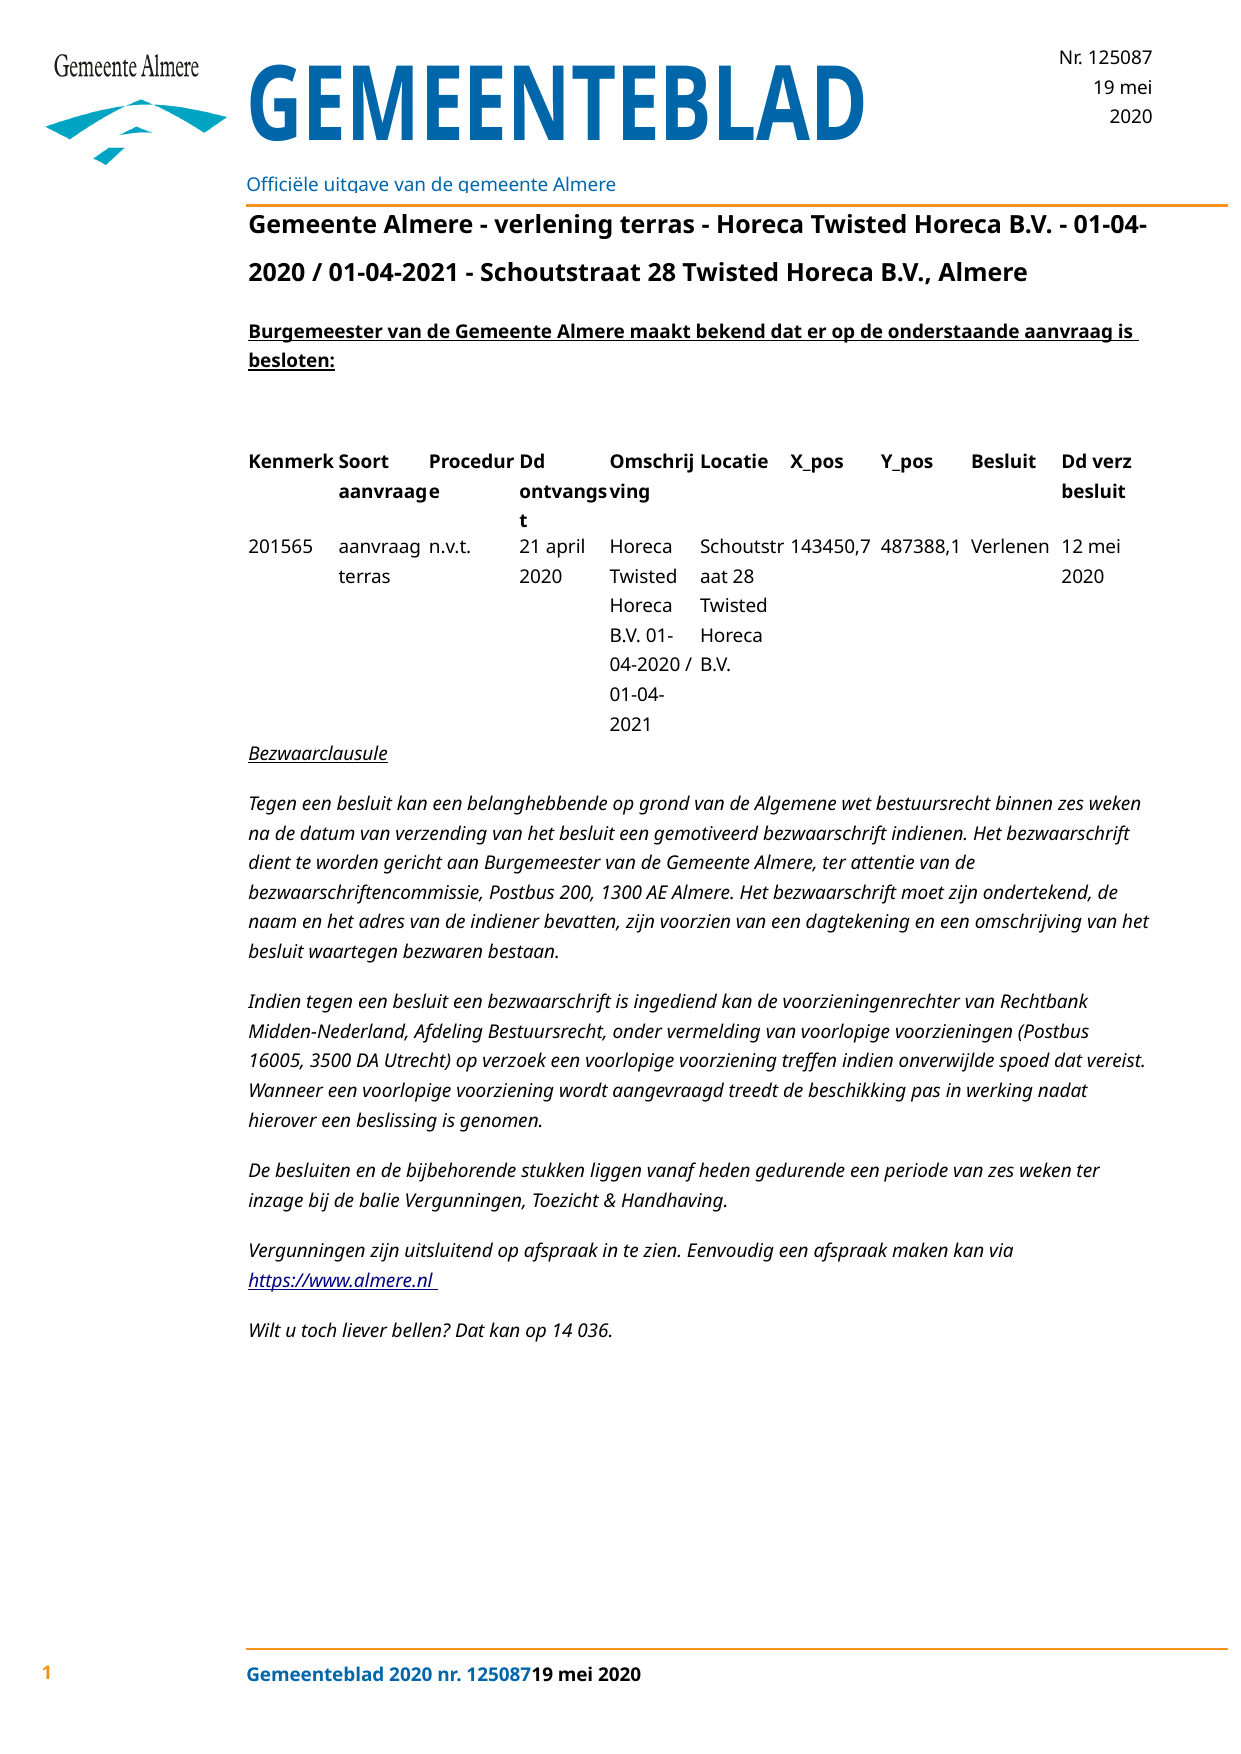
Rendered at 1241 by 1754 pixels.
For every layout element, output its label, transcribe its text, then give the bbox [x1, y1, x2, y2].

table_cell 487388,1 [881, 533, 971, 737]
text Burgemeester van de Gemeente Almere maakt bekend dat er op de onderstaande aanvraag is besloten: [248, 318, 1152, 373]
table_cell aanvraag terras [338, 533, 429, 737]
table_cell 12 mei 2020 [1061, 533, 1152, 737]
table_header Y_pos [881, 449, 971, 533]
table_header Dd verz besluit [1061, 449, 1152, 533]
table_header Locatie [700, 449, 790, 533]
table_header Besluit [971, 449, 1061, 533]
table_cell Verlenen [971, 533, 1061, 737]
picture [41, 47, 231, 172]
table_header Kenmerk [248, 449, 338, 533]
table_header Procedure [429, 449, 519, 533]
text Gemeente Almere - verlening terras - Horeca Twisted Horeca B.V. - 01-04-2020 / 01-04-2021 - Schoutstraat 28 Twisted Horeca B.V., Almere [248, 207, 1152, 288]
table_cell Horeca Twisted Horeca B.V. 01-04-2020 / 01-04-2021 [609, 533, 700, 737]
table_header Omschrijving [609, 449, 700, 533]
table_header Soort aanvraag [338, 449, 429, 533]
table_cell 21 april 2020 [519, 533, 609, 737]
text De besluiten en de bijbehorende stukken liggen vanaf heden gedurende een periode van zes weken ter inzage bij de balie Vergunningen, Toezicht & Handhaving. [248, 1157, 1152, 1213]
table_cell 201565 [248, 533, 338, 737]
table_cell Schoutstraat 28 Twisted Horeca B.V. [700, 533, 790, 737]
text Bezwaarclausule [248, 740, 1152, 766]
text Indien tegen een besluit een bezwaarschrift is ingediend kan de voorzieningenrechter van Rechtbank Midden-Nederland, Afdeling Bestuursrecht, onder vermelding van voorlopige voorzieningen (Postbus 16005, 3500 DA Utrecht) op verzoek een voorlopige voorziening treffen indien onverwijlde spoed dat vereist. Wanneer een voorlopige voorziening wordt aangevraagd treedt de beschikking pas in werking nadat hierover een beslissing is genomen. [248, 988, 1152, 1133]
table_header Dd ontvangst [519, 449, 609, 533]
table_cell 143450,7 [790, 533, 881, 737]
table_header X_pos [790, 449, 881, 533]
text Vergunningen zijn uitsluitend op afspraak in te zien. Eenvoudig een afspraak maken kan via https://www.almere.nl [248, 1237, 1152, 1293]
text Wilt u toch liever bellen? Dat kan op 14 036. [248, 1317, 1152, 1343]
table_cell n.v.t. [429, 533, 519, 737]
text Tegen een besluit kan een belanghebbende op grond van de Algemene wet bestuursrecht binnen zes weken na de datum van verzending van het besluit een gemotiveerd bezwaarschrift indienen. Het bezwaarschrift dient te worden gericht aan Burgemeester van de Gemeente Almere, ter attentie van de bezwaarschriftencommissie, Postbus 200, 1300 AE Almere. Het bezwaarschrift moet zijn ondertekend, de naam en het adres van de indiener bevatten, zijn voorzien van een dagtekening en een omschrijving van het besluit waartegen bezwaren bestaan. [248, 790, 1152, 964]
